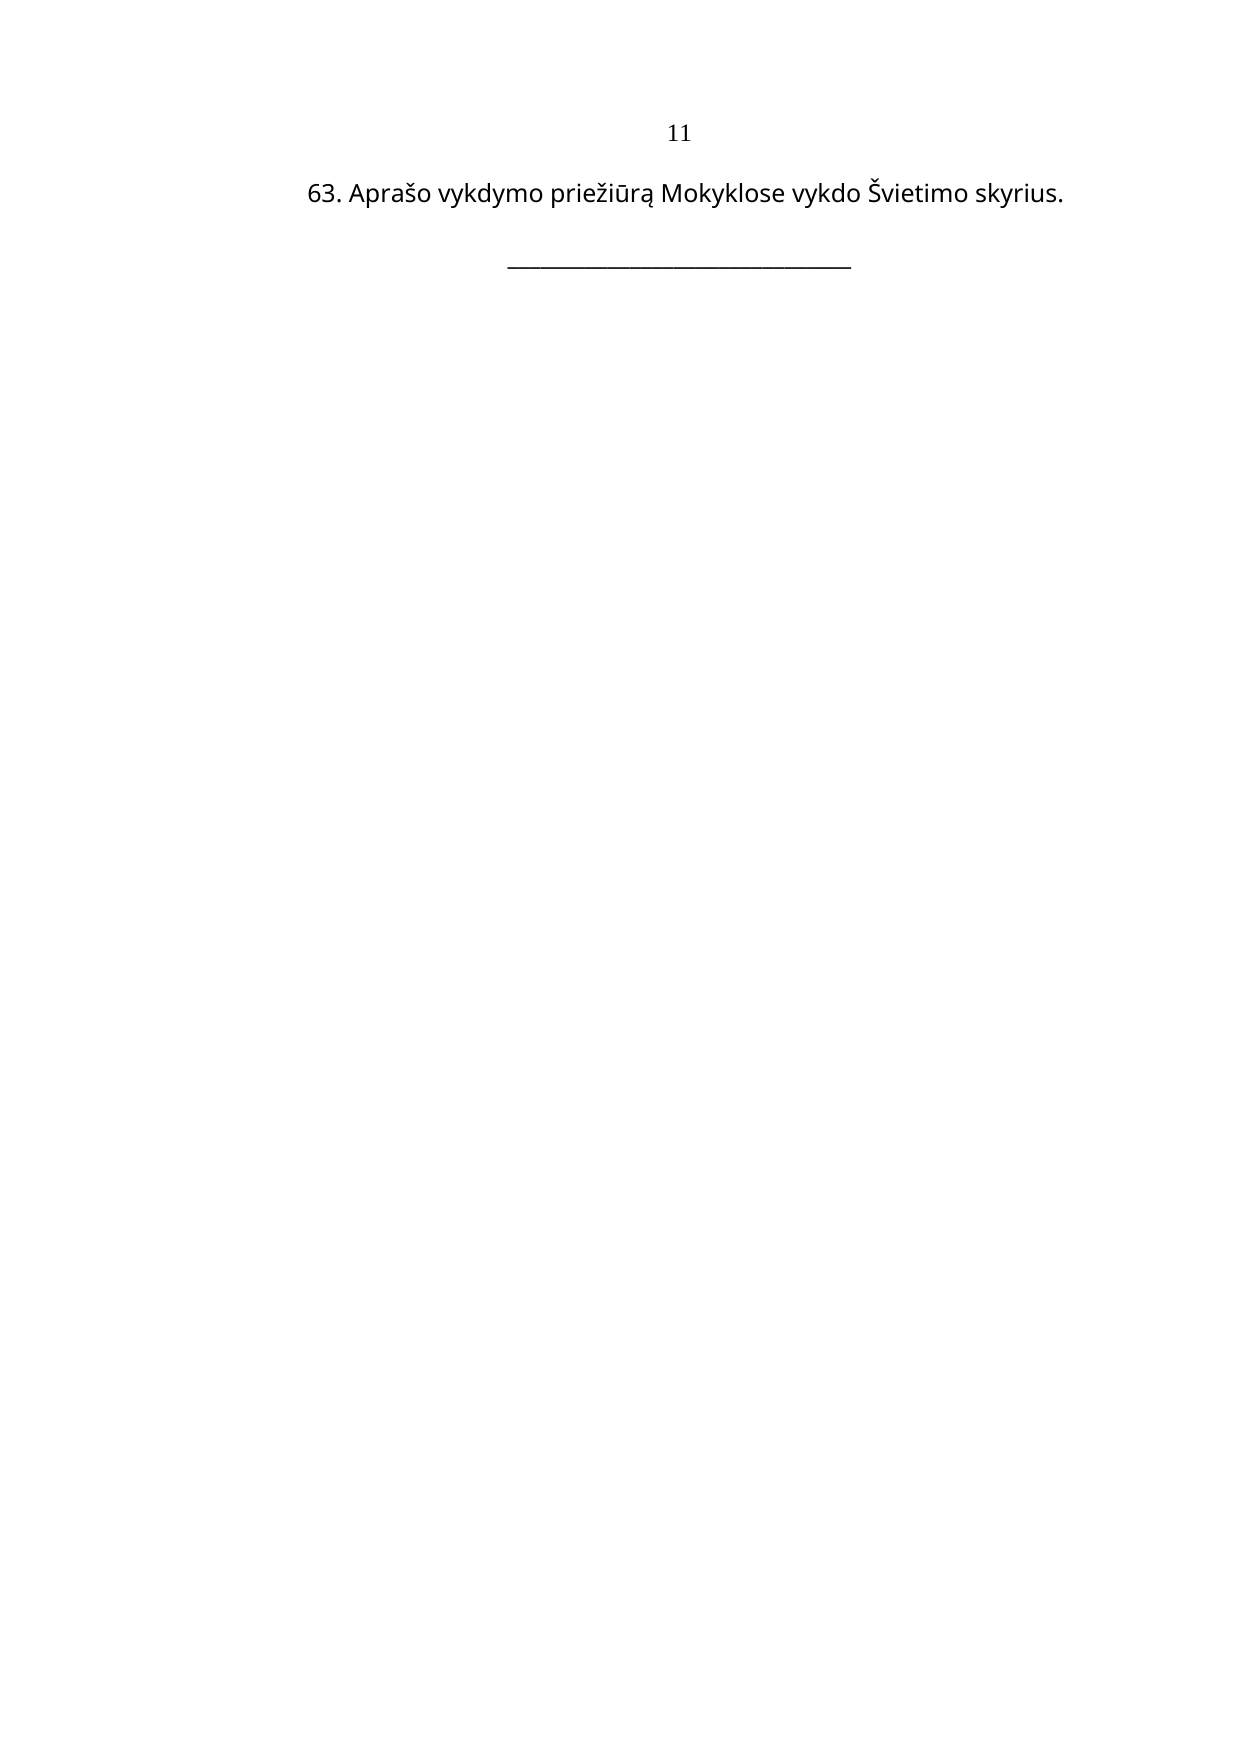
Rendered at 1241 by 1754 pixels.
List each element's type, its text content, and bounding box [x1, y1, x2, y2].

text 63. Aprašo vykdymo priežiūrą Mokyklose vykdo Švietimo skyrius. [177, 176, 1181, 210]
text _______________________________ [177, 238, 1181, 272]
